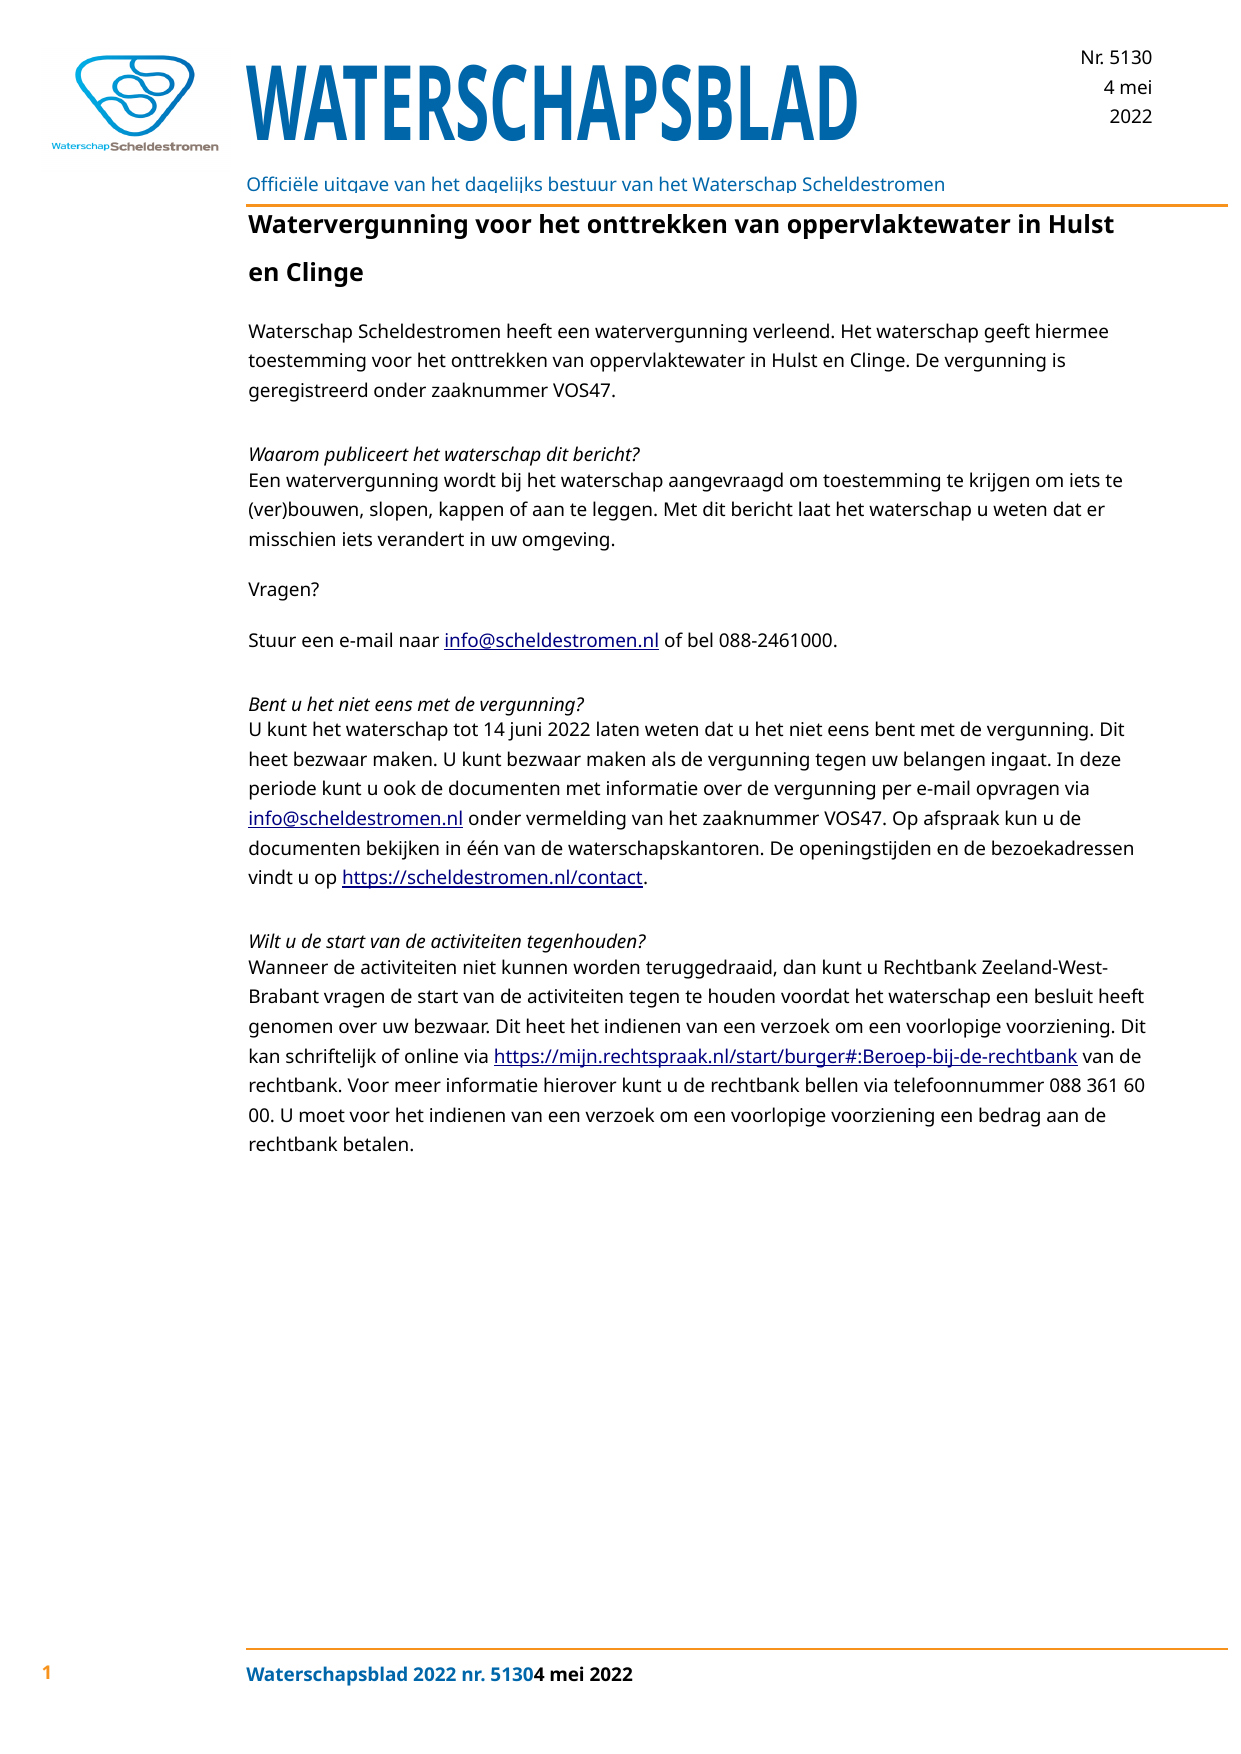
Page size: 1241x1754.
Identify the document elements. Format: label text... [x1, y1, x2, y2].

text Wanneer de activiteiten niet kunnen worden teruggedraaid, dan kunt u Rechtbank Zeeland-West-Brabant vragen de start van de activiteiten tegen te houden voordat het waterschap een besluit heeft genomen over uw bezwaar. Dit heet het indienen van een verzoek om een voorlopige voorziening. Dit kan schriftelijk of online via https://mijn.rechtspraak.nl/start/burger#:Beroep-bij-de-rechtbank van de rechtbank. Voor meer informatie hierover kunt u de rechtbank bellen via telefoonnummer 088 361 60 00. U moet voor het indienen van een verzoek om een voorlopige voorziening een bedrag aan de rechtbank betalen. [248, 954, 1152, 1157]
text Wilt u de start van de activiteiten tegenhouden? [248, 928, 1152, 954]
text Een watervergunning wordt bij het waterschap aangevraagd om toestemming te krijgen om iets te (ver)bouwen, slopen, kappen of aan te leggen. Met dit bericht laat het waterschap u weten dat er misschien iets verandert in uw omgeving. [248, 467, 1152, 552]
text Bent u het niet eens met de vergunning? [248, 691, 1152, 716]
text Stuur een e-mail naar info@scheldestromen.nl of bel 088-2461000. [248, 627, 1152, 652]
text U kunt het waterschap tot 14 juni 2022 laten weten dat u het niet eens bent met de vergunning. Dit heet bezwaar maken. U kunt bezwaar maken als de vergunning tegen uw belangen ingaat. In deze periode kunt u ook de documenten met informatie over de vergunning per e-mail opvragen via info@scheldestromen.nl onder vermelding van het zaaknummer VOS47. Op afspraak kun u de documenten bekijken in één van de waterschapskantoren. De openingstijden en de bezoekadressen vindt u op https://scheldestromen.nl/contact. [248, 716, 1152, 890]
text Waterschap Scheldestromen heeft een watervergunning verleend. Het waterschap geeft hiermee toestemming voor het onttrekken van oppervlaktewater in Hulst en Clinge. De vergunning is geregistreerd onder zaaknummer VOS47. [248, 318, 1152, 403]
text Waarom publiceert het waterschap dit bericht? [248, 441, 1152, 467]
picture [41, 47, 231, 172]
text Watervergunning voor het onttrekken van oppervlaktewater in Hulst en Clinge [248, 207, 1152, 288]
text Vragen? [248, 576, 1152, 602]
